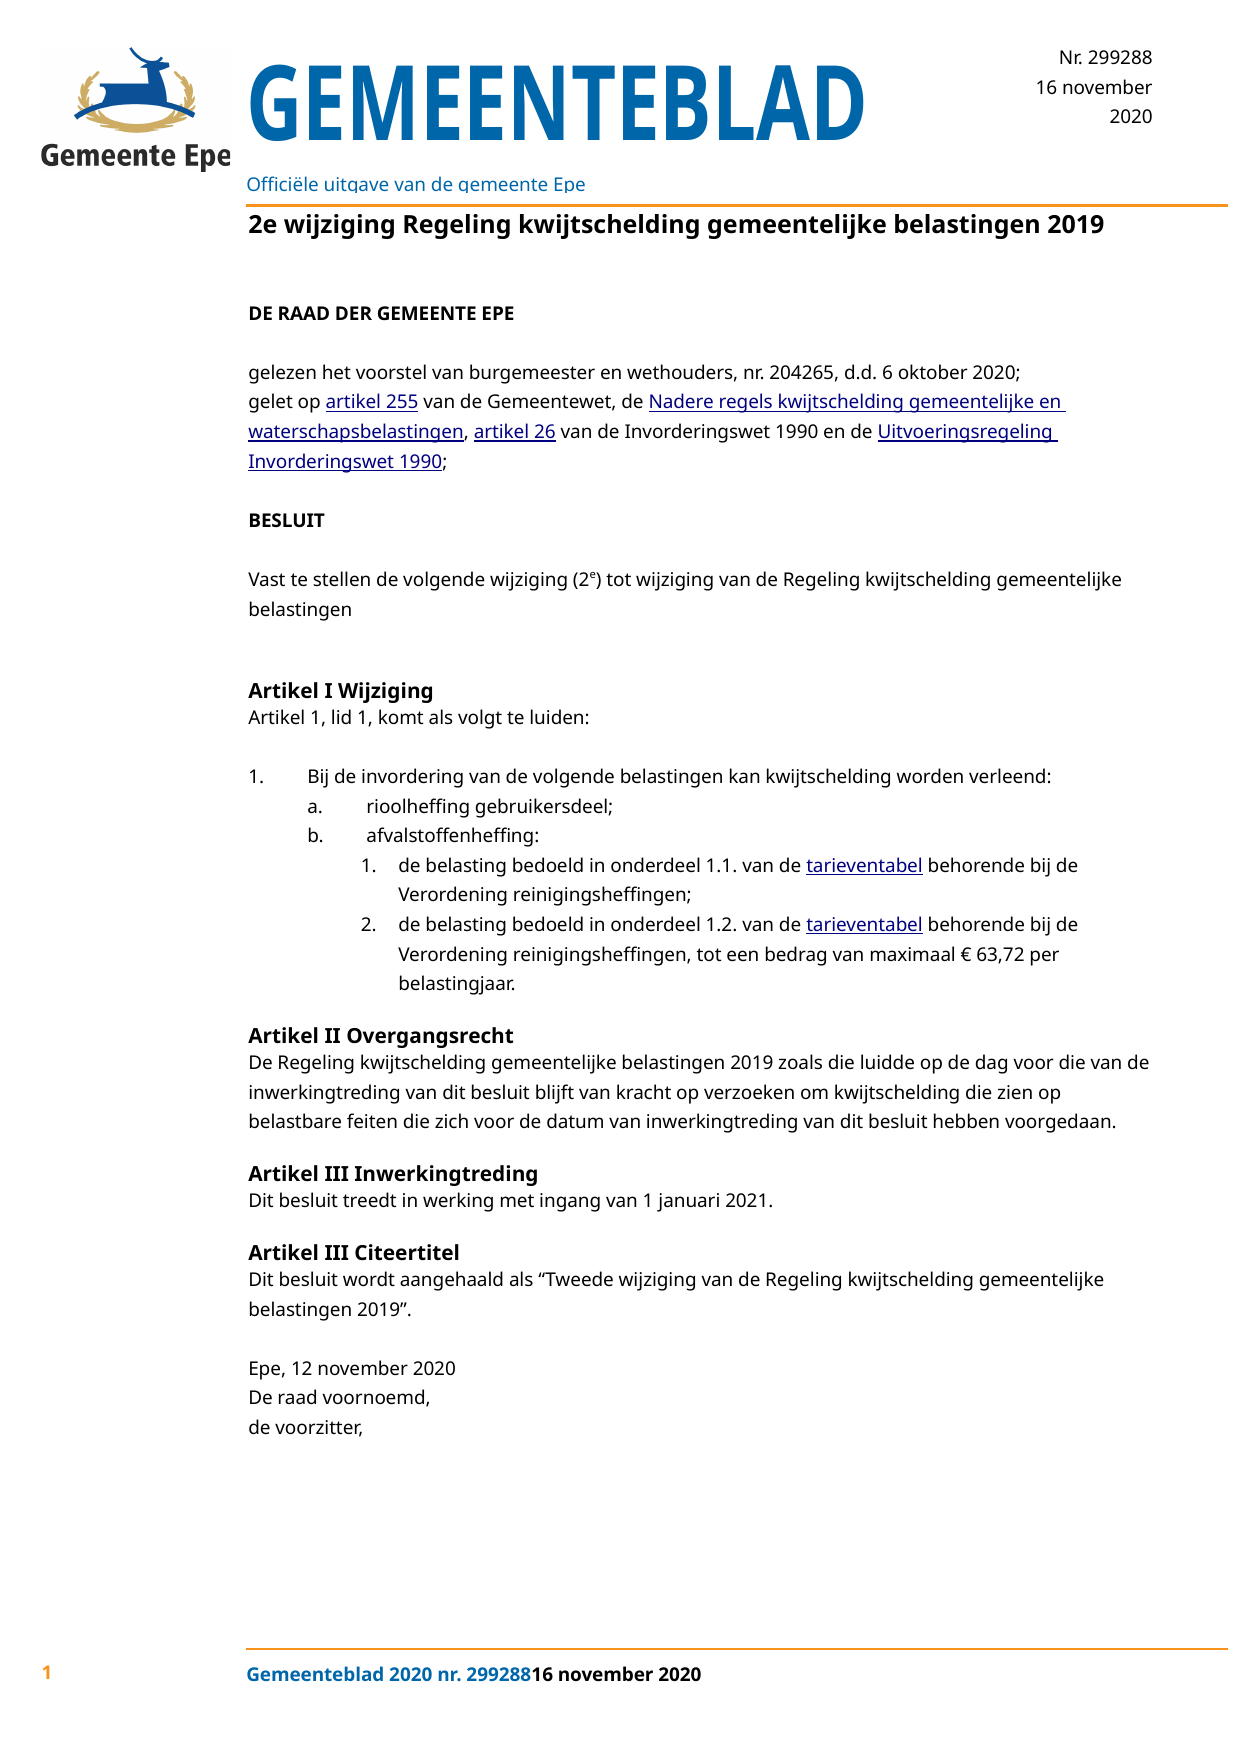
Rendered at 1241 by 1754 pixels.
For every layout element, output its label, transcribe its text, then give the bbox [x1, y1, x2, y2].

text 2e wijziging Regeling kwijtschelding gemeentelijke belastingen 2019 [248, 207, 1152, 241]
text Vast te stellen de volgende wijziging (2e) tot wijziging van de Regeling kwijtschelding gemeentelijke belastingen [248, 566, 1152, 621]
text de voorzitter, [248, 1414, 1152, 1440]
text DE RAAD DER GEMEENTE EPE [248, 300, 1152, 326]
list afvalstoffenheffing: [307, 822, 1152, 848]
list Bij de invordering van de volgende belastingen kan kwijtschelding worden verleend: [248, 763, 1152, 789]
text gelezen het voorstel van burgemeester en wethouders, nr. 204265, d.d. 6 oktober 2020; [248, 359, 1152, 385]
text De Regeling kwijtschelding gemeentelijke belastingen 2019 zoals die luidde op de dag voor die van de inwerkingtreding van dit besluit blijft van kracht op verzoeken om kwijtschelding die zien op belastbare feiten die zich voor de datum van inwerkingtreding van dit besluit hebben voorgedaan. [248, 1049, 1152, 1134]
text Artikel I Wijziging [248, 676, 1152, 704]
text Dit besluit treedt in werking met ingang van 1 januari 2021. [248, 1187, 1152, 1213]
text De raad voornoemd, [248, 1384, 1152, 1410]
picture [41, 47, 231, 172]
list rioolheffing gebruikersdeel; [307, 793, 1152, 819]
text Artikel 1, lid 1, komt als volgt te luiden: [248, 704, 1152, 730]
list de belasting bedoeld in onderdeel 1.1. van de tarieventabel behorende bij de Verordening reinigingsheffingen; [361, 852, 1152, 907]
text Artikel III Inwerkingtreding [248, 1159, 1152, 1187]
text Epe, 12 november 2020 [248, 1355, 1152, 1381]
list de belasting bedoeld in onderdeel 1.2. van de tarieventabel behorende bij de Verordening reinigingsheffingen, tot een bedrag van maximaal € 63,72 per belastingjaar. [361, 911, 1152, 996]
text Artikel III Citeertitel [248, 1238, 1152, 1266]
text Artikel II Overgangsrecht [248, 1021, 1152, 1049]
text BESLUIT [248, 507, 1152, 533]
text Dit besluit wordt aangehaald als “Tweede wijziging van de Regeling kwijtschelding gemeentelijke belastingen 2019”. [248, 1266, 1152, 1321]
text gelet op artikel 255 van de Gemeentewet, de Nadere regels kwijtschelding gemeentelijke en waterschapsbelastingen, artikel 26 van de Invorderingswet 1990 en de Uitvoeringsregeling Invorderingswet 1990; [248, 389, 1152, 473]
